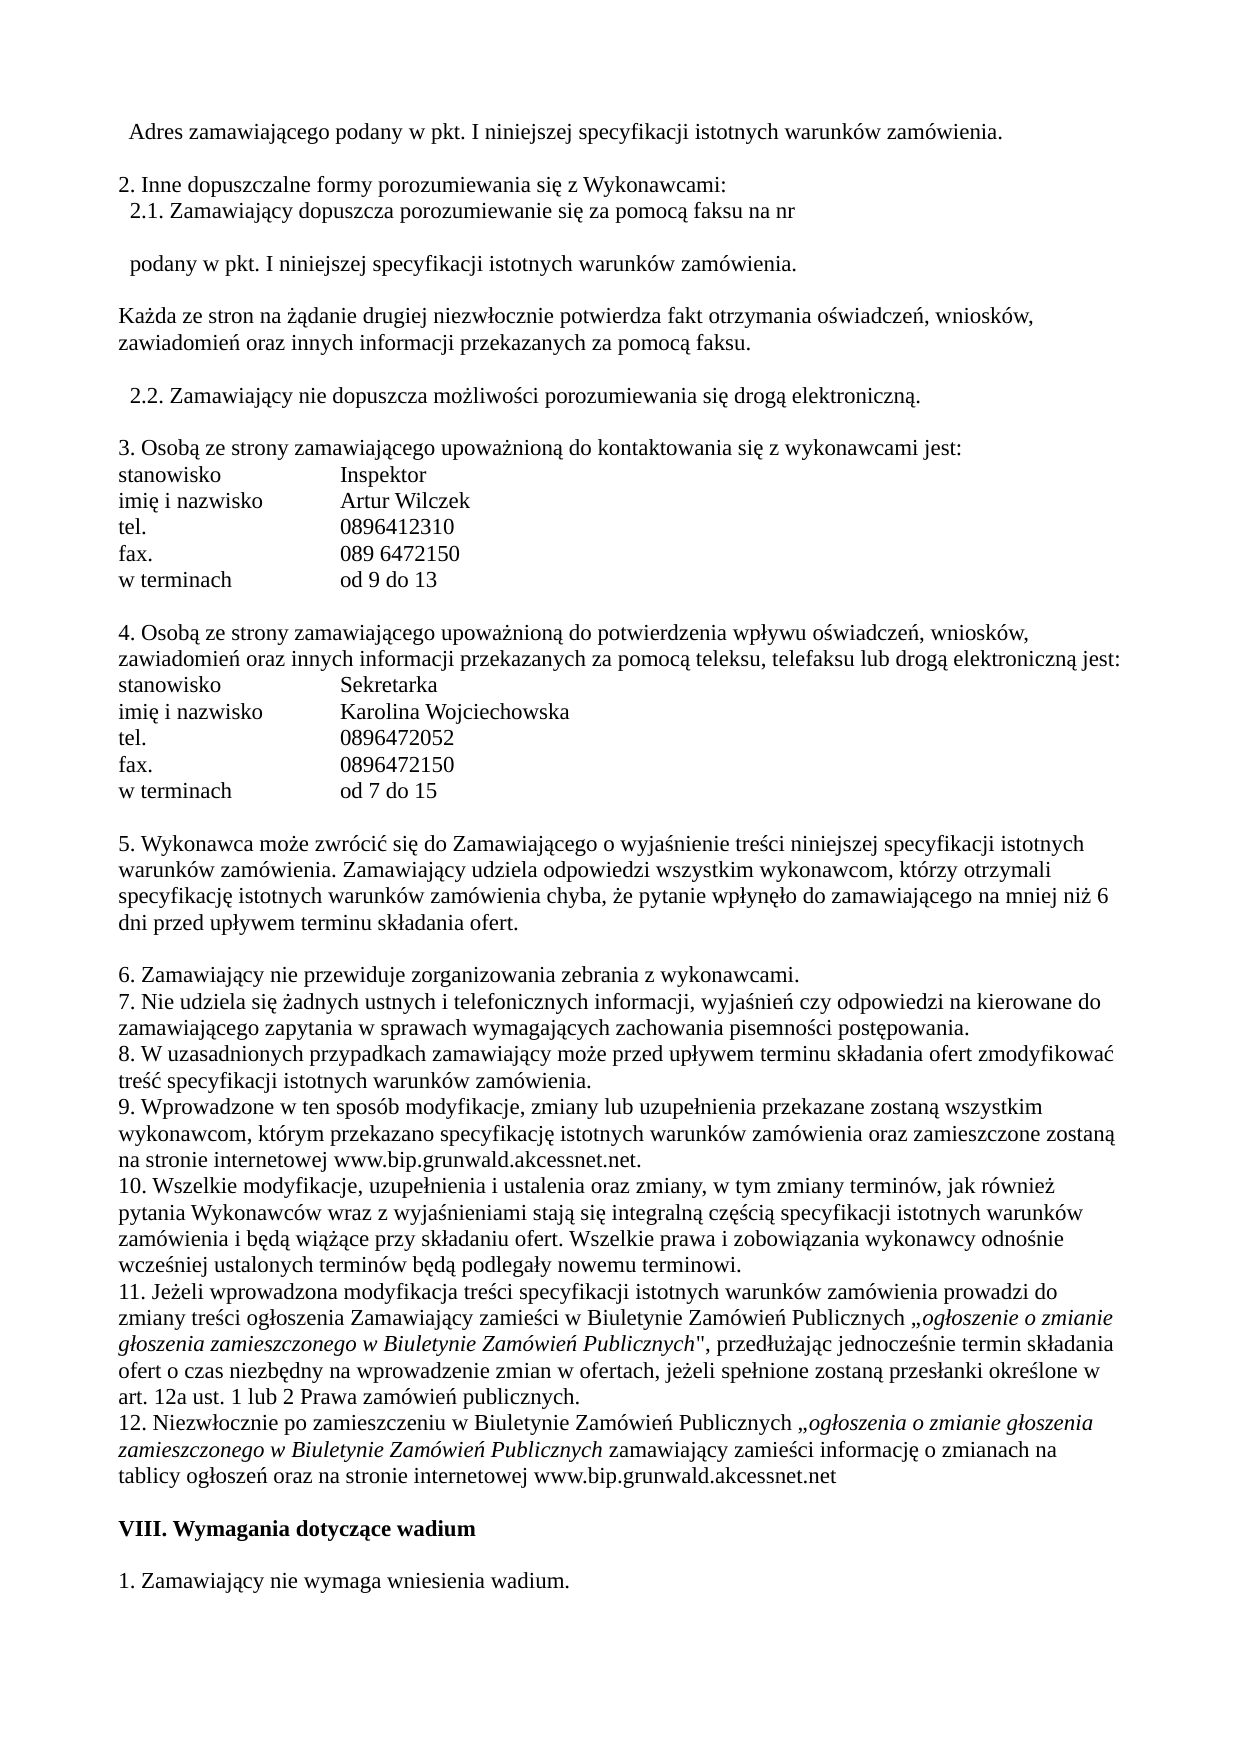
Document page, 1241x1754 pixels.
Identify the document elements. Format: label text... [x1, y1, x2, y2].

text 2.1. Zamawiający dopuszcza porozumiewanie się za pomocą faksu na nr [118, 197, 1122, 223]
text stanowisko Sekretarka [118, 672, 1122, 698]
text imię i nazwisko Karolina Wojciechowska [118, 698, 1122, 724]
text w terminach od 9 do 13 [118, 566, 1122, 592]
text Adres zamawiającego podany w pkt. I niniejszej specyfikacji istotnych warunków zamówienia. [118, 118, 1122, 144]
text 12. Niezwłocznie po zamieszczeniu w Biuletynie Zamówień Publicznych „ogłoszenia o zmianie głoszenia zamieszczonego w Biuletynie Zamówień Publicznych zamawiający zamieści informację o zmianach na tablicy ogłoszeń oraz na stronie internetowej www.bip.grunwald.akcessnet.net [118, 1409, 1122, 1488]
text 9. Wprowadzone w ten sposób modyfikacje, zmiany lub uzupełnienia przekazane zostaną wszystkim wykonawcom, którym przekazano specyfikację istotnych warunków zamówienia oraz zamieszczone zostaną na stronie internetowej www.bip.grunwald.akcessnet.net. [118, 1093, 1122, 1172]
text 8. W uzasadnionych przypadkach zamawiający może przed upływem terminu składania ofert zmodyfikować treść specyfikacji istotnych warunków zamówienia. [118, 1041, 1122, 1093]
text w terminach od 7 do 15 [118, 777, 1122, 803]
text 4. Osobą ze strony zamawiającego upoważnioną do potwierdzenia wpływu oświadczeń, wniosków, zawiadomień oraz innych informacji przekazanych za pomocą teleksu, telefaksu lub drogą elektroniczną jest: [118, 619, 1122, 672]
text Każda ze stron na żądanie drugiej niezwłocznie potwierdza fakt otrzymania oświadczeń, wniosków, zawiadomień oraz innych informacji przekazanych za pomocą faksu. [118, 303, 1122, 355]
text 2. Inne dopuszczalne formy porozumiewania się z Wykonawcami: [118, 171, 1122, 197]
text 6. Zamawiający nie przewiduje zorganizowania zebrania z wykonawcami. [118, 961, 1122, 988]
text podany w pkt. I niniejszej specyfikacji istotnych warunków zamówienia. [118, 250, 1122, 276]
text 10. Wszelkie modyfikacje, uzupełnienia i ustalenia oraz zmiany, w tym zmiany terminów, jak również pytania Wykonawców wraz z wyjaśnieniami stają się integralną częścią specyfikacji istotnych warunków zamówienia i będą wiążące przy składaniu ofert. Wszelkie prawa i zobowiązania wykonawcy odnośnie wcześniej ustalonych terminów będą podlegały nowemu terminowi. [118, 1172, 1122, 1278]
text fax. 089 6472150 [118, 540, 1122, 566]
text 5. Wykonawca może zwrócić się do Zamawiającego o wyjaśnienie treści niniejszej specyfikacji istotnych warunków zamówienia. Zamawiający udziela odpowiedzi wszystkim wykonawcom, którzy otrzymali specyfikację istotnych warunków zamówienia chyba, że pytanie wpłynęło do zamawiającego na mniej niż 6 dni przed upływem terminu składania ofert. [118, 830, 1122, 935]
text 1. Zamawiający nie wymaga wniesienia wadium. [118, 1568, 1122, 1594]
text tel. 0896412310 [118, 513, 1122, 540]
text fax. 0896472150 [118, 751, 1122, 777]
text 2.2. Zamawiający nie dopuszcza możliwości porozumiewania się drogą elektroniczną. [118, 382, 1122, 408]
text tel. 0896472052 [118, 724, 1122, 751]
text 3. Osobą ze strony zamawiającego upoważnioną do kontaktowania się z wykonawcami jest: [118, 434, 1122, 461]
text 7. Nie udziela się żadnych ustnych i telefonicznych informacji, wyjaśnień czy odpowiedzi na kierowane do zamawiającego zapytania w sprawach wymagających zachowania pisemności postępowania. [118, 988, 1122, 1041]
text 11. Jeżeli wprowadzona modyfikacja treści specyfikacji istotnych warunków zamówienia prowadzi do zmiany treści ogłoszenia Zamawiający zamieści w Biuletynie Zamówień Publicznych „ogłoszenie o zmianie głoszenia zamieszczonego w Biuletynie Zamówień Publicznych", przedłużając jednocześnie termin składania ofert o czas niezbędny na wprowadzenie zmian w ofertach, jeżeli spełnione zostaną przesłanki określone w art. 12a ust. 1 lub 2 Prawa zamówień publicznych. [118, 1278, 1122, 1409]
text imię i nazwisko Artur Wilczek [118, 487, 1122, 513]
text stanowisko Inspektor [118, 461, 1122, 487]
text VIII. Wymagania dotyczące wadium [118, 1515, 1122, 1541]
